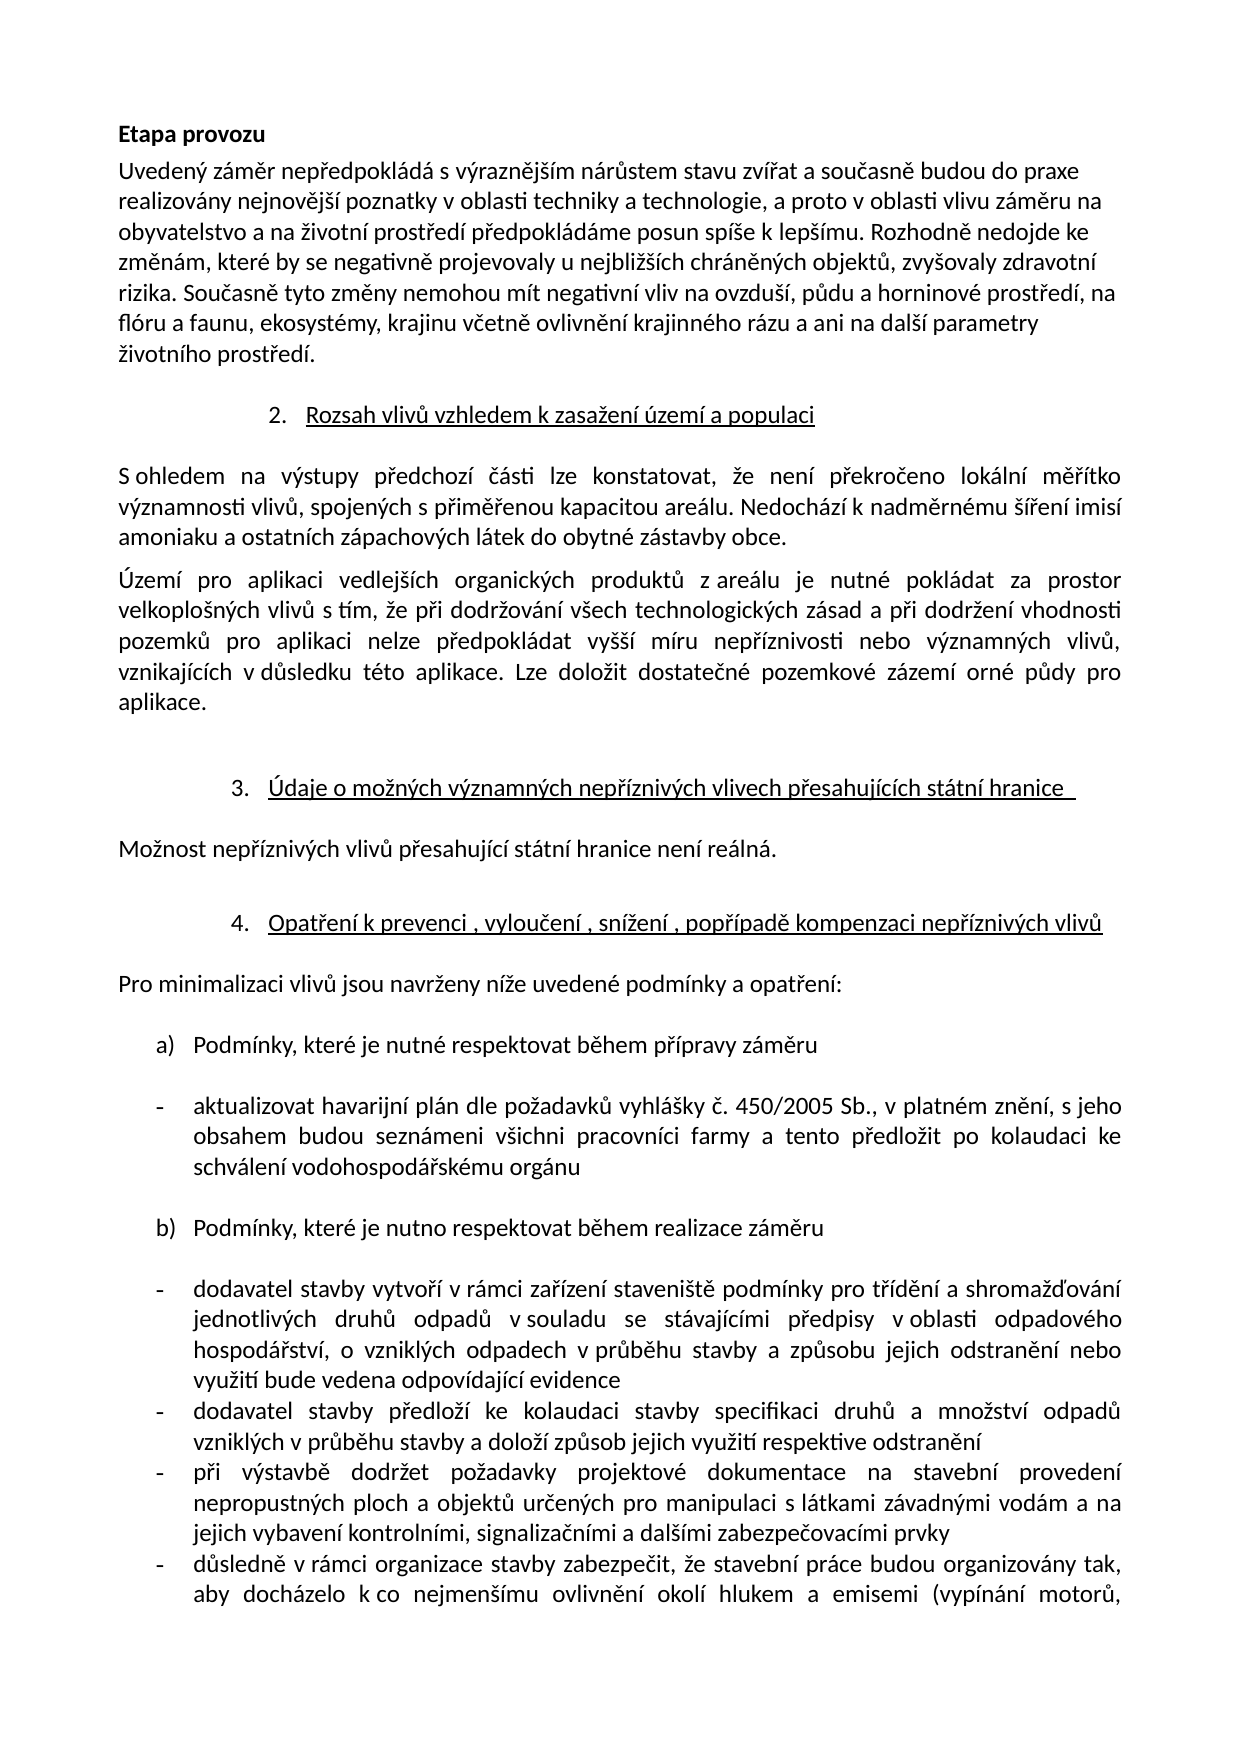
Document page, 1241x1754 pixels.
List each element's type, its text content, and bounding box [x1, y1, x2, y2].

subtitle Etapa provozu [118, 118, 1122, 149]
list při výstavbě dodržet požadavky projektové dokumentace na stavební provedení nepropustných ploch a objektů určených pro manipulaci s látkami závadnými vodám a na jejich vybavení kontrolními, signalizačními a dalšími zabezpečovacími prvky [156, 1456, 1122, 1548]
list Opatření k prevenci , vyloučení , snížení , popřípadě kompenzaci nepříznivých vlivů [231, 907, 1122, 937]
list Podmínky, které je nutné respektovat během přípravy záměru [156, 1029, 1122, 1059]
list Údaje o možných významných nepříznivých vlivech přesahujících státní hranice [231, 772, 1122, 803]
text Uvedený záměr nepředpokládá s výraznějším nárůstem stavu zvířat a současně budou do praxe realizovány nejnovější poznatky v oblasti techniky a technologie, a proto v oblasti vlivu záměru na obyvatelstvo a na životní prostředí předpokládáme posun spíše k lepšímu. Rozhodně nedojde ke změnám, které by se negativně projevovaly u nejbližších chráněných objektů, zvyšovaly zdravotní rizika. Současně tyto změny nemohou mít negativní vliv na ovzduší, půdu a horninové prostředí, na flóru a faunu, ekosystémy, krajinu včetně ovlivnění krajinného rázu a ani na další parametry životního prostředí. [118, 155, 1122, 368]
text Možnost nepříznivých vlivů přesahující státní hranice není reálná. [118, 833, 1122, 864]
list Podmínky, které je nutno respektovat během realizace záměru [156, 1212, 1122, 1243]
list důsledně v rámci organizace stavby zabezpečit, že stavební práce budou organizovány tak, aby docházelo k co nejmenšímu ovlivnění okolí hlukem a emisemi (vypínání motorů, [156, 1548, 1122, 1609]
text Území pro aplikaci vedlejších organických produktů z areálu je nutné pokládat za prostor velkoplošných vlivů s tím, že při dodržování všech technologických zásad a při dodržení vhodnosti pozemků pro aplikaci nelze předpokládat vyšší míru nepříznivosti nebo významných vlivů, vznikajících v důsledku této aplikace. Lze doložit dostatečné pozemkové zázemí orné půdy pro aplikace. [118, 564, 1122, 717]
text S ohledem na výstupy předchozí části lze konstatovat, že není překročeno lokální měřítko významnosti vlivů, spojených s přiměřenou kapacitou areálu. Nedochází k nadměrnému šíření imisí amoniaku a ostatních zápachových látek do obytné zástavby obce. [118, 460, 1122, 552]
list dodavatel stavby vytvoří v rámci zařízení staveniště podmínky pro třídění a shromažďování jednotlivých druhů odpadů v souladu se stávajícími předpisy v oblasti odpadového hospodářství, o vzniklých odpadech v průběhu stavby a způsobu jejich odstranění nebo využití bude vedena odpovídající evidence [156, 1273, 1122, 1395]
list dodavatel stavby předloží ke kolaudaci stavby specifikaci druhů a množství odpadů vzniklých v průběhu stavby a doloží způsob jejich využití respektive odstranění [156, 1395, 1122, 1456]
text Pro minimalizaci vlivů jsou navrženy níže uvedené podmínky a opatření: [118, 968, 1122, 998]
list aktualizovat havarijní plán dle požadavků vyhlášky č. 450/2005 Sb., v platném znění, s jeho obsahem budou seznámeni všichni pracovníci farmy a tento předložit po kolaudaci ke schválení vodohospodářskému orgánu [156, 1090, 1122, 1182]
list Rozsah vlivů vzhledem k zasažení území a populaci [268, 399, 1122, 429]
